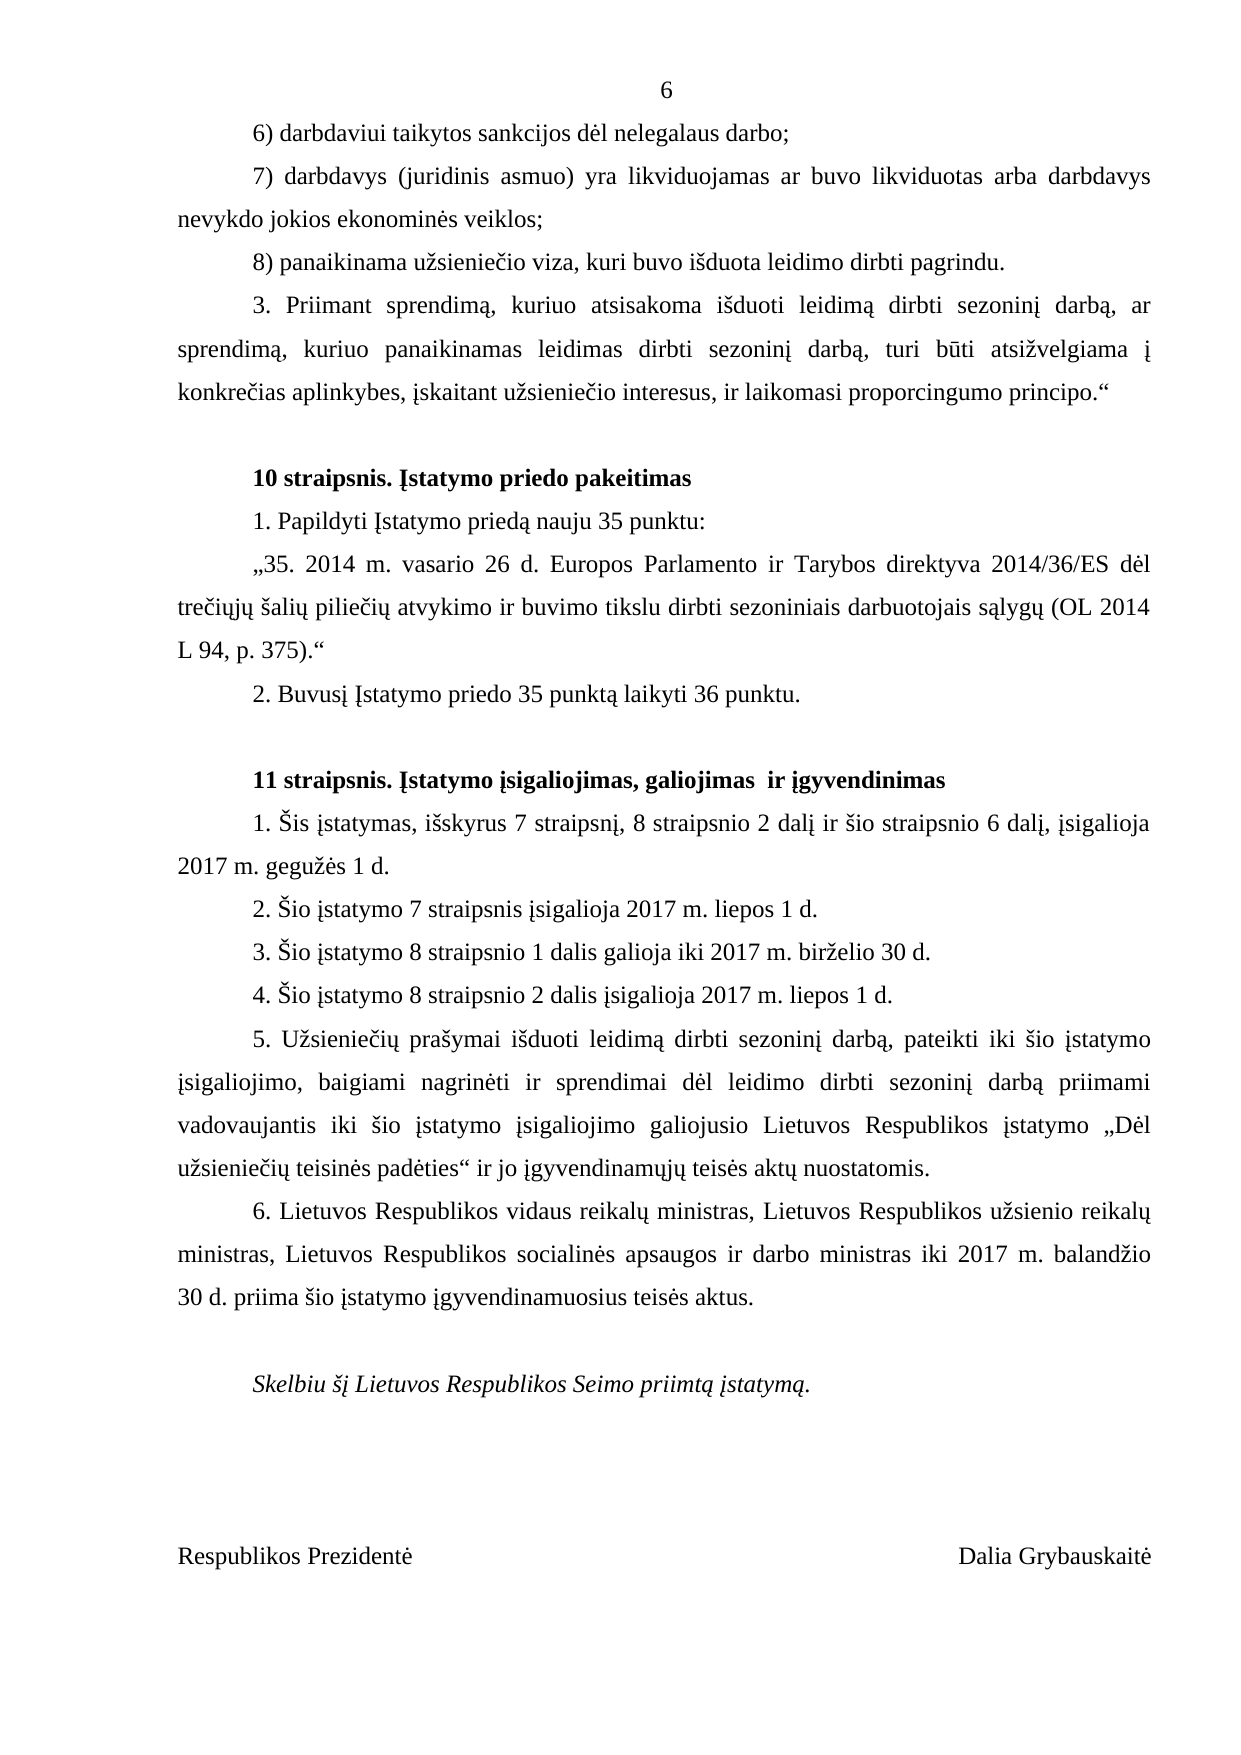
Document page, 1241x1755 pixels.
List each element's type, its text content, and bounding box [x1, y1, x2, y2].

text 3. Šio įstatymo 8 straipsnio 1 dalis galioja iki 2017 m. birželio 30 d. [177, 937, 1152, 966]
text 8) panaikinama užsieniečio viza, kuri buvo išduota leidimo dirbti pagrindu. [177, 247, 1152, 276]
text 5. Užsieniečių prašymai išduoti leidimą dirbti sezoninį darbą, pateikti iki šio įstatymo įsigaliojimo, baigiami nagrinėti ir sprendimai dėl leidimo dirbti sezoninį darbą priimami vadovaujantis iki šio įstatymo įsigaliojimo galiojusio Lietuvos Respublikos įstatymo „Dėl užsieniečių teisinės padėties“ ir jo įgyvendinamųjų teisės aktų nuostatomis. [177, 1024, 1152, 1182]
text 1. Šis įstatymas, išskyrus 7 straipsnį, 8 straipsnio 2 dalį ir šio straipsnio 6 dalį, įsigalioja 2017 m. gegužės 1 d. [177, 808, 1152, 880]
text 6) darbdaviui taikytos sankcijos dėl nelegalaus darbo; [177, 118, 1152, 147]
text 3. Priimant sprendimą, kuriuo atsisakoma išduoti leidimą dirbti sezoninį darbą, ar sprendimą, kuriuo panaikinamas leidimas dirbti sezoninį darbą, turi būti atsižvelgiama į konkrečias aplinkybes, įskaitant užsieniečio interesus, ir laikomasi proporcingumo principo.“ [177, 291, 1152, 406]
text 2. Šio įstatymo 7 straipsnis įsigalioja 2017 m. liepos 1 d. [177, 894, 1152, 923]
text 2. Buvusį Įstatymo priedo 35 punktą laikyti 36 punktu. [177, 679, 1152, 707]
text 1. Papildyti Įstatymo priedą nauju 35 punktu: [177, 506, 1152, 535]
text „35. 2014 m. vasario 26 d. Europos Parlamento ir Tarybos direktyva 2014/36/ES dėl trečiųjų šalių piliečių atvykimo ir buvimo tikslu dirbti sezoniniais darbuotojais sąlygų (OL 2014 L 94, p. 375).“ [177, 549, 1152, 664]
text 7) darbdavys (juridinis asmuo) yra likviduojamas ar buvo likviduotas arba darbdavys nevykdo jokios ekonominės veiklos; [177, 161, 1152, 233]
text 4. Šio įstatymo 8 straipsnio 2 dalis įsigalioja 2017 m. liepos 1 d. [177, 981, 1152, 1009]
text 11 straipsnis. Įstatymo įsigaliojimas, galiojimas ir įgyvendinimas [177, 765, 1152, 794]
text 10 straipsnis. Įstatymo priedo pakeitimas [177, 463, 1152, 492]
text Skelbiu šį Lietuvos Respublikos Seimo priimtą įstatymą. [177, 1369, 1152, 1397]
text Respublikos Prezidentė Dalia Grybauskaitė [177, 1541, 1152, 1570]
text 6. Lietuvos Respublikos vidaus reikalų ministras, Lietuvos Respublikos užsienio reikalų ministras, Lietuvos Respublikos socialinės apsaugos ir darbo ministras iki 2017 m. balandžio 30 d. priima šio įstatymo įgyvendinamuosius teisės aktus. [177, 1196, 1152, 1311]
